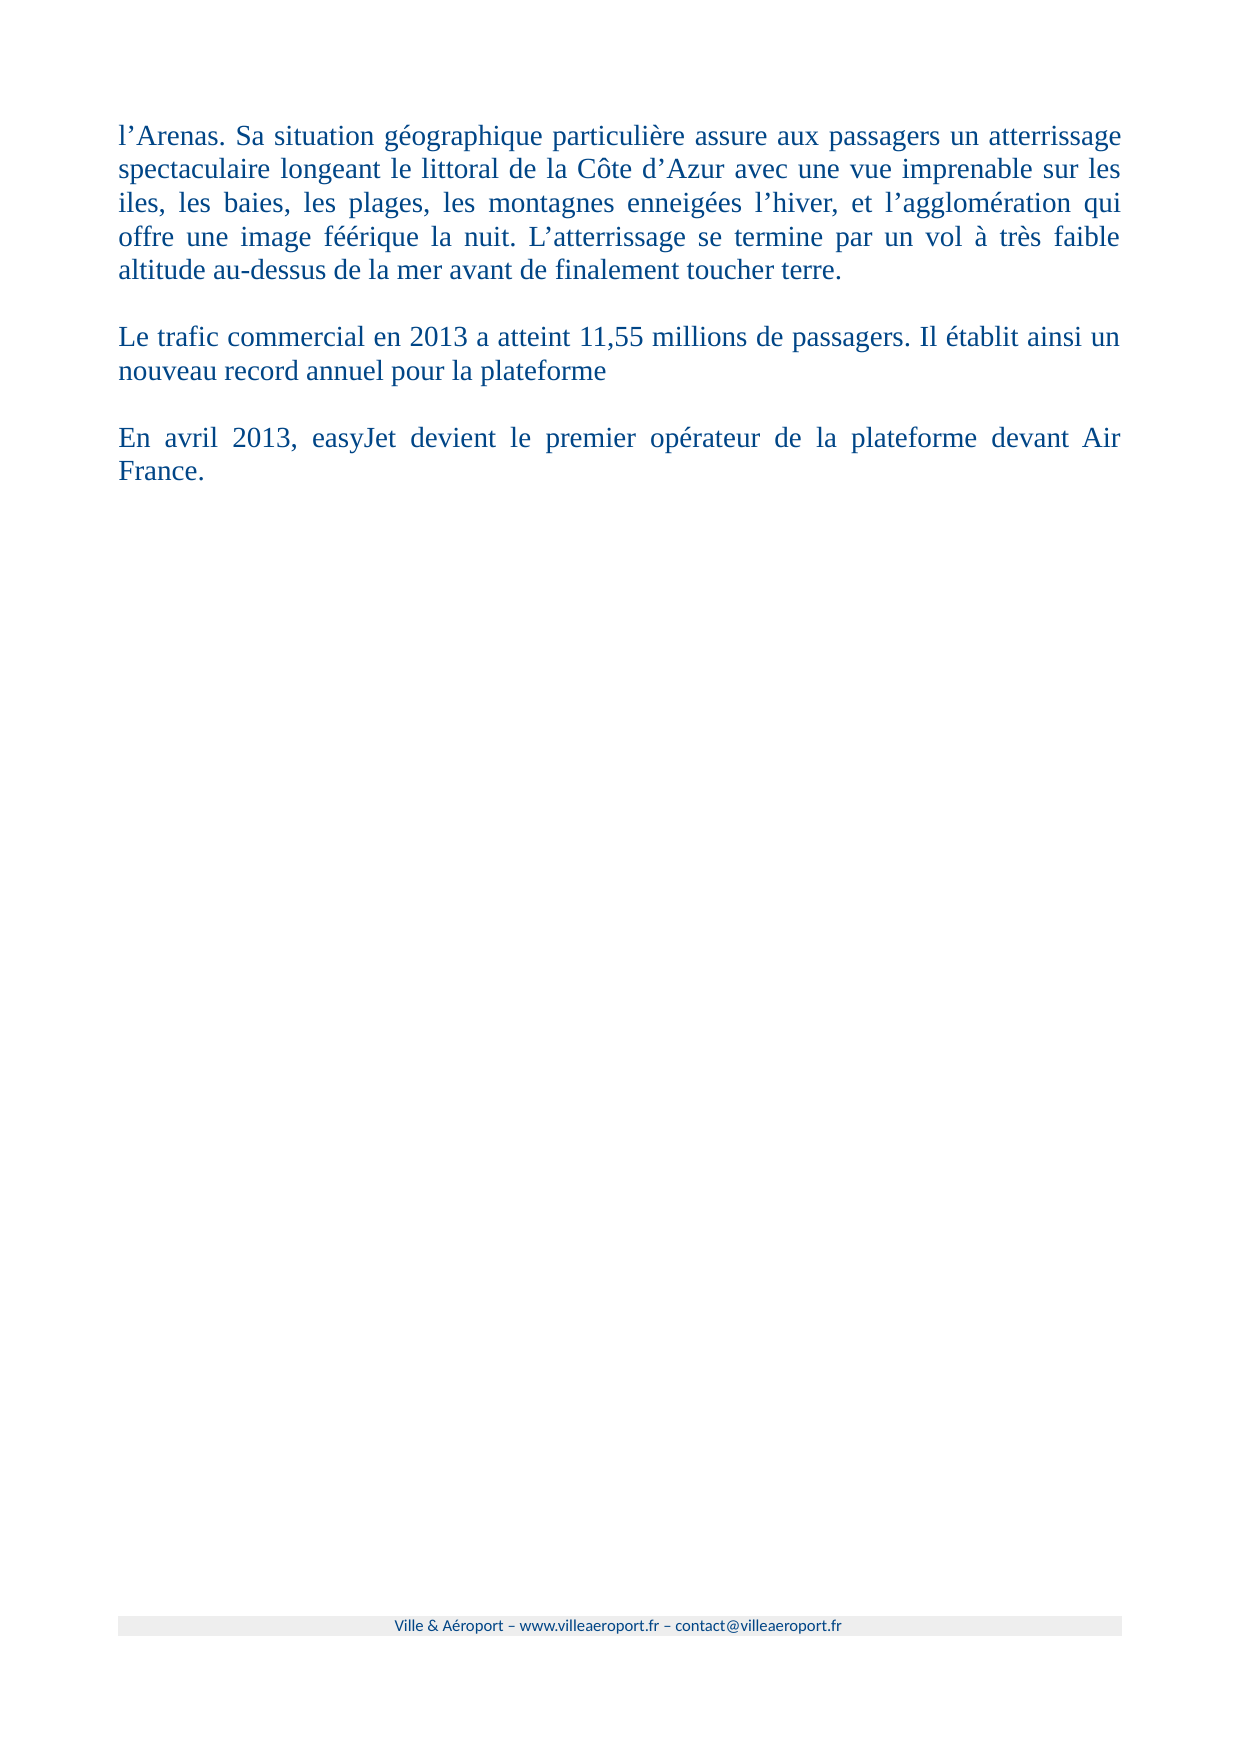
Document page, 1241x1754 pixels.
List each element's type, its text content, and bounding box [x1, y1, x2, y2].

text En avril 2013, easyJet devient le premier opérateur de la plateforme devant Air France. [118, 386, 1122, 487]
text l’Arenas. Sa situation géographique particulière assure aux passagers un atterrissage spectaculaire longeant le littoral de la Côte d’Azur avec une vue imprenable sur les iles, les baies, les plages, les montagnes enneigées l’hiver, et l’agglomération qui offre une image féérique la nuit. L’atterrissage se termine par un vol à très faible altitude au-dessus de la mer avant de finalement toucher terre. [118, 118, 1122, 286]
text Le trafic commercial en 2013 a atteint 11,55 millions de passagers. Il établit ainsi un nouveau record annuel pour la plateforme [118, 286, 1122, 386]
